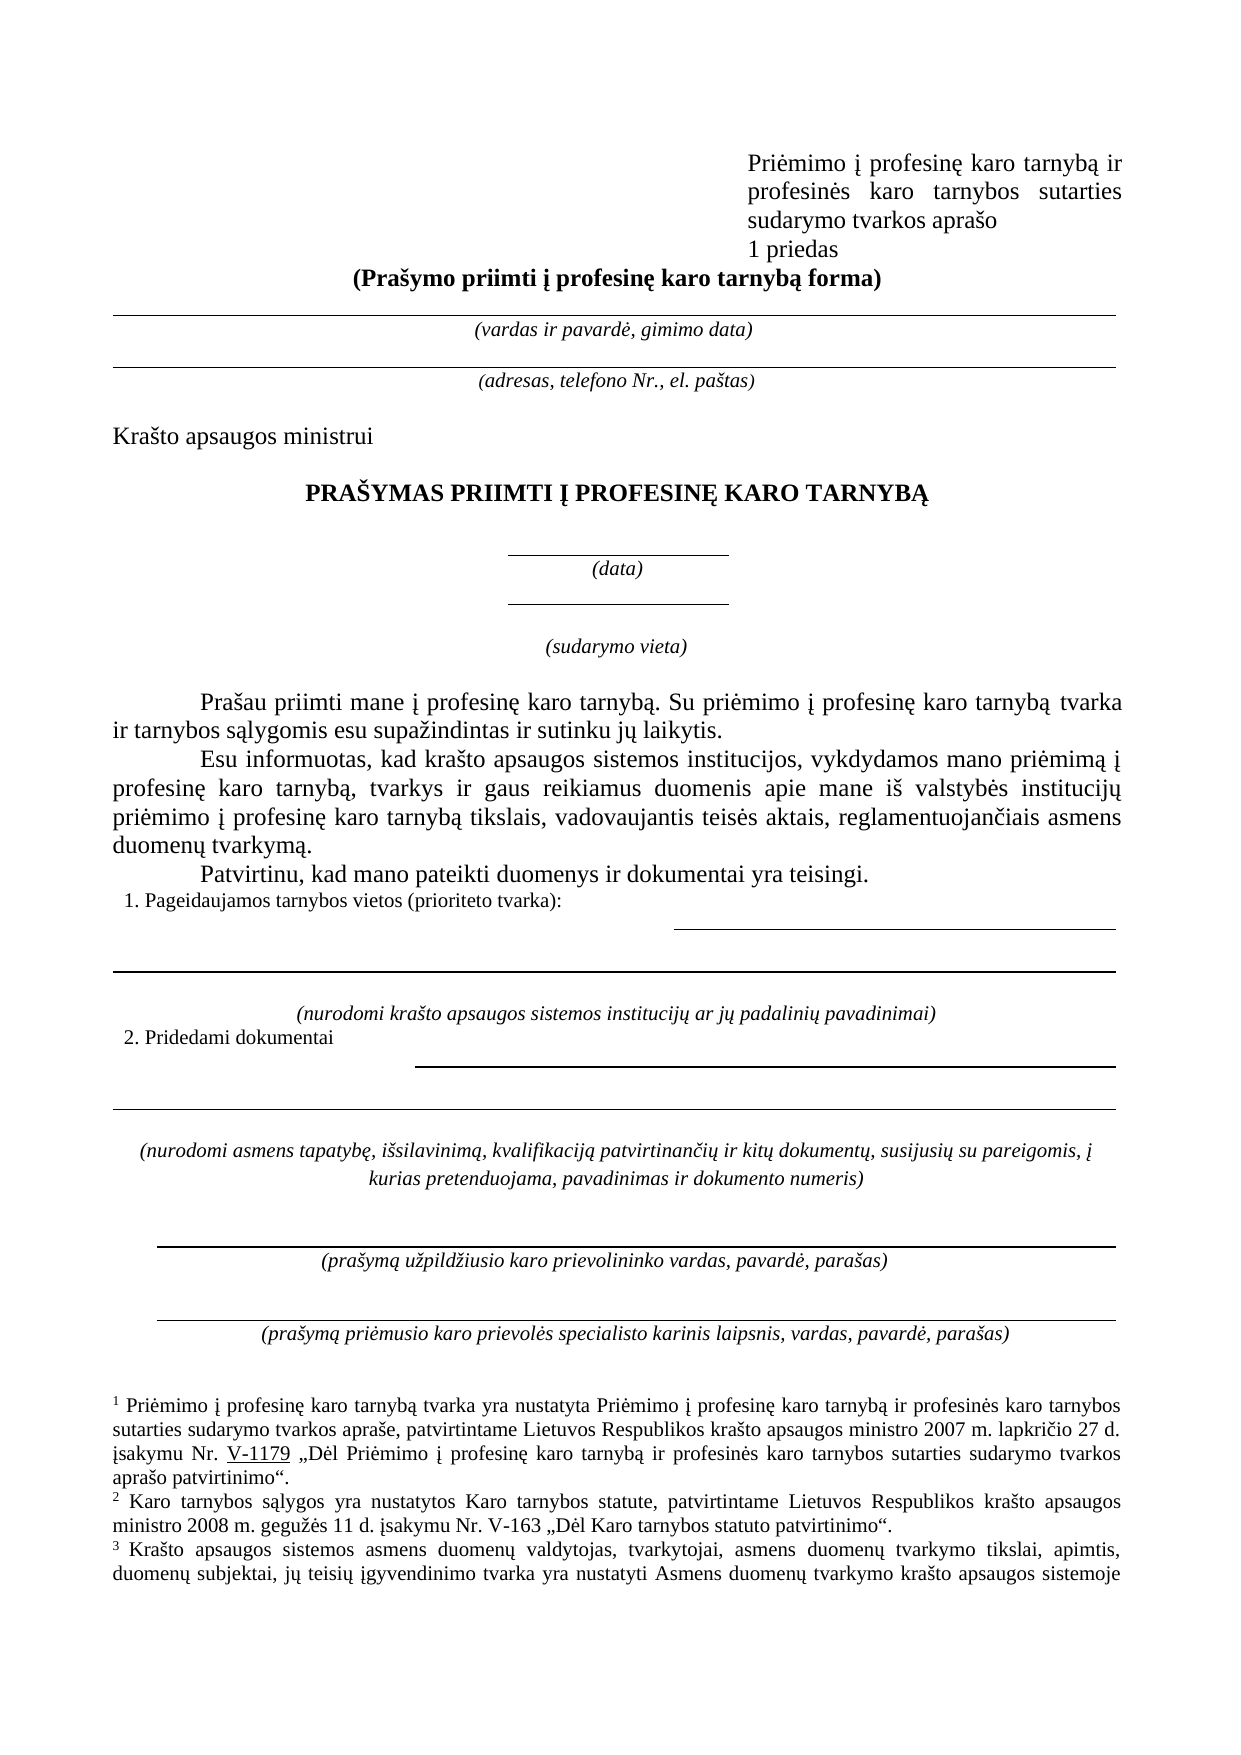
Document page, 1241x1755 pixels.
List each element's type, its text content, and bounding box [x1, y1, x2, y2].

table_header 2. Pridedami dokumentai [113, 1025, 414, 1066]
text Patvirtinu, kad mano pateikti duomenys ir dokumentai yra teisingi. [112, 859, 1122, 888]
table_header [417, 1223, 1116, 1246]
table_cell [113, 929, 1116, 971]
text (sudarymo vieta) [112, 634, 1122, 658]
text 1 priedas [747, 234, 1122, 263]
text 3 Krašto apsaugos sistemos asmens duomenų valdytojas, tvarkytojai, asmens duomenų tvarkymo tikslai, apimtis, duomenų subjektai, jų teisių įgyvendinimo tvarka yra nustatyti Asmens duomenų tvarkymo krašto apsaugos sistemoje [112, 1537, 1122, 1585]
text (Prašymo priimti į profesinę karo tarnybą forma) [112, 263, 1122, 291]
table_cell (prašymą priėmusio karo prievolės specialisto karinis laipsnis, vardas, pavardė, parašas) [157, 1321, 1116, 1369]
text (adresas, telefono Nr., el. paštas) [112, 368, 1122, 392]
table_header [415, 1025, 1116, 1066]
table_cell (prašymą užpildžiusio karo prievolininko vardas, pavardė, parašas) [157, 1248, 1116, 1296]
text 1 Priėmimo į profesinę karo tarnybą tvarka yra nustatyta Priėmimo į profesinę karo tarnybą ir profesinės karo tarnybos sutarties sudarymo tvarkos apraše, patvirtintame Lietuvos Respublikos krašto apsaugos ministro 2007 m. lapkričio 27 d. įsakymu Nr. V-1179 „Dėl Priėmimo į profesinę karo tarnybą ir profesinės karo tarnybos sutarties sudarymo tvarkos aprašo patvirtinimo“. [112, 1393, 1122, 1489]
table_header [113, 291, 1116, 315]
text PRAŠYMAS PRIIMTI Į PROFESINĘ KARO TARNYBĄ [112, 478, 1122, 507]
text Esu informuotas, kad krašto apsaugos sistemos institucijos, vykdydamos mano priėmimą į profesinę karo tarnybą, tvarkys ir gaus reikiamus duomenis apie mane iš valstybės institucijų priėmimo į profesinę karo tarnybą tikslais, vadovaujantis teisės aktais, reglamentuojančiais asmens duomenų tvarkymą. [112, 744, 1122, 859]
table_header 1. Pageidaujamos tarnybos vietos (prioriteto tvarka): [113, 888, 673, 929]
text 2 Karo tarnybos sąlygos yra nustatytos Karo tarnybos statute, patvirtintame Lietuvos Respublikos krašto apsaugos ministro 2008 m. gegužės 11 d. įsakymu Nr. V-163 „Dėl Karo tarnybos statuto patvirtinimo“. [112, 1489, 1122, 1537]
text Krašto apsaugos ministrui [112, 421, 1122, 449]
table_cell (vardas ir pavardė, gimimo data) [113, 316, 1116, 367]
table_header [674, 888, 1116, 929]
table_cell (data) [508, 556, 729, 580]
table_header [157, 1223, 417, 1246]
text (nurodomi krašto apsaugos sistemos institucijų ar jų padalinių pavadinimai) [112, 1001, 1122, 1025]
text Priėmimo į profesinę karo tarnybą ir profesinės karo tarnybos sutarties sudarymo tvarkos aprašo [747, 148, 1122, 234]
table_cell [113, 1066, 1116, 1109]
table_cell [508, 580, 729, 604]
table_header [508, 507, 729, 555]
text (nurodomi asmens tapatybę, išsilavinimą, kvalifikaciją patvirtinančių ir kitų dokumentų, susijusių su pareigomis, į kurias pretenduojama, pavadinimas ir dokumento numeris) [112, 1138, 1122, 1190]
table_cell [157, 1296, 1116, 1319]
text Prašau priimti mane į profesinę karo tarnybą. Su priėmimo į profesinę karo tarnybą tvarka ir tarnybos sąlygomis esu supažindintas ir sutinku jų laikytis. [112, 687, 1122, 744]
